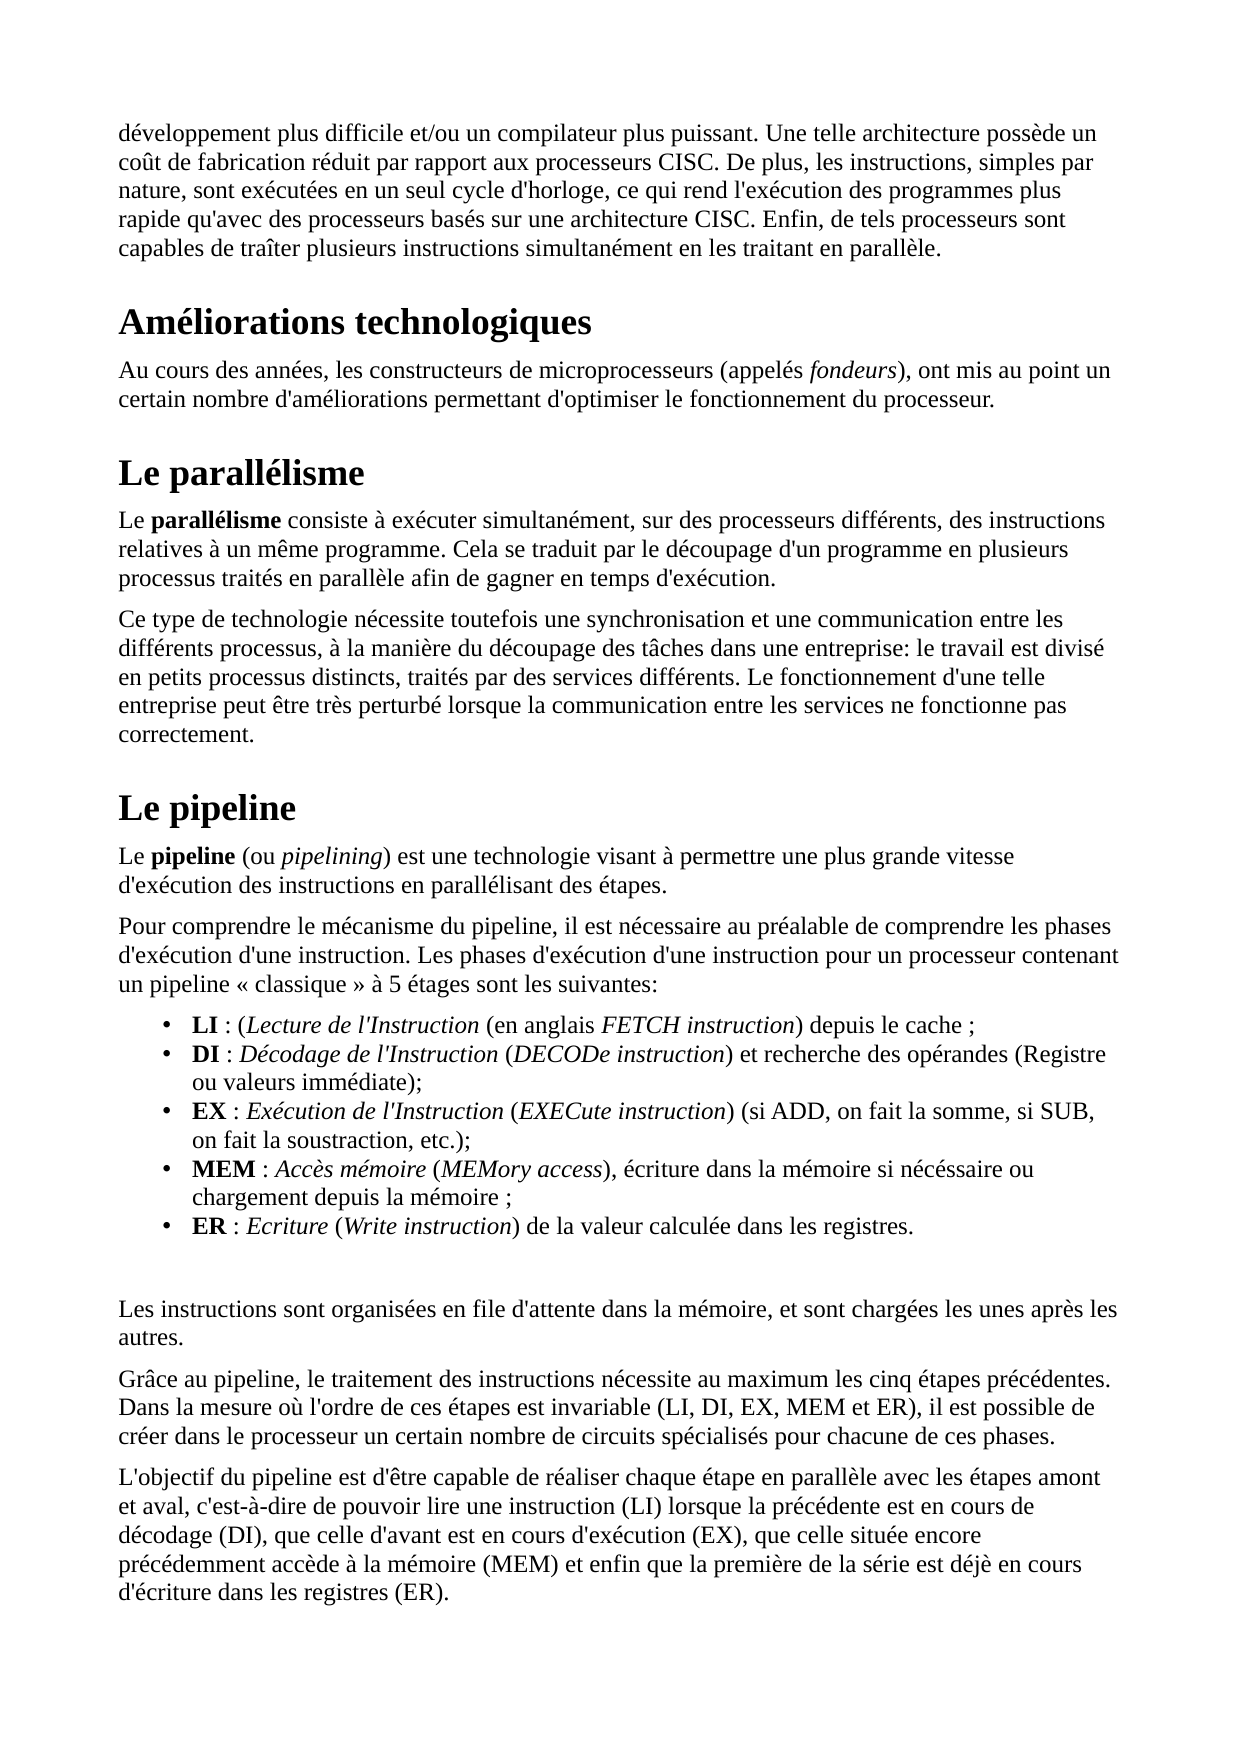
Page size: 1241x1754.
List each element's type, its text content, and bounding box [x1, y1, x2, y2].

list MEM : Accès mémoire (MEMory access), écriture dans la mémoire si nécéssaire ou chargement depuis la mémoire ; [162, 1154, 1122, 1211]
list EX : Exécution de l'Instruction (EXECute instruction) (si ADD, on fait la somme, si SUB, on fait la soustraction, etc.); [162, 1096, 1122, 1154]
text Le parallélisme consiste à exécuter simultanément, sur des processeurs différents, des instructions relatives à un même programme. Cela se traduit par le découpage d'un programme en plusieurs processus traités en parallèle afin de gagner en temps d'exécution. [118, 506, 1122, 592]
text Les instructions sont organisées en file d'attente dans la mémoire, et sont chargées les unes après les autres. [118, 1294, 1122, 1351]
text Grâce au pipeline, le traitement des instructions nécessite au maximum les cinq étapes précédentes. Dans la mesure où l'ordre de ces étapes est invariable (LI, DI, EX, MEM et ER), il est possible de créer dans le processeur un certain nombre de circuits spécialisés pour chacune de ces phases. [118, 1364, 1122, 1450]
list DI : Décodage de l'Instruction (DECODe instruction) et recherche des opérandes (Registre ou valeurs immédiate); [162, 1039, 1122, 1096]
text développement plus difficile et/ou un compilateur plus puissant. Une telle architecture possède un coût de fabrication réduit par rapport aux processeurs CISC. De plus, les instructions, simples par nature, sont exécutées en un seul cycle d'horloge, ce qui rend l'exécution des programmes plus rapide qu'avec des processeurs basés sur une architecture CISC. Enfin, de tels processeurs sont capables de traîter plusieurs instructions simultanément en les traitant en parallèle. [118, 118, 1122, 262]
text Le pipeline (ou pipelining) est une technologie visant à permettre une plus grande vitesse d'exécution des instructions en parallélisant des étapes. [118, 841, 1122, 899]
text L'objectif du pipeline est d'être capable de réaliser chaque étape en parallèle avec les étapes amont et aval, c'est-à-dire de pouvoir lire une instruction (LI) lorsque la précédente est en cours de décodage (DI), que celle d'avant est en cours d'exécution (EX), que celle située encore précédemment accède à la mémoire (MEM) et enfin que la première de la série est déjè en cours d'écriture dans les registres (ER). [118, 1462, 1122, 1606]
subtitle Le parallélisme [118, 450, 1122, 493]
text Ce type de technologie nécessite toutefois une synchronisation et une communication entre les différents processus, à la manière du découpage des tâches dans une entreprise: le travail est divisé en petits processus distincts, traités par des services différents. Le fonctionnement d'une telle entreprise peut être très perturbé lorsque la communication entre les services ne fonctionne pas correctement. [118, 604, 1122, 748]
text Au cours des années, les constructeurs de microprocesseurs (appelés fondeurs), ont mis au point un certain nombre d'améliorations permettant d'optimiser le fonctionnement du processeur. [118, 355, 1122, 412]
subtitle Améliorations technologiques [118, 299, 1122, 342]
list LI : (Lecture de l'Instruction (en anglais FETCH instruction) depuis le cache ; [162, 1010, 1122, 1039]
subtitle Le pipeline [118, 786, 1122, 829]
text Pour comprendre le mécanisme du pipeline, il est nécessaire au préalable de comprendre les phases d'exécution d'une instruction. Les phases d'exécution d'une instruction pour un processeur contenant un pipeline « classique » à 5 étages sont les suivantes: [118, 911, 1122, 997]
list ER : Ecriture (Write instruction) de la valeur calculée dans les registres. [162, 1211, 1122, 1240]
